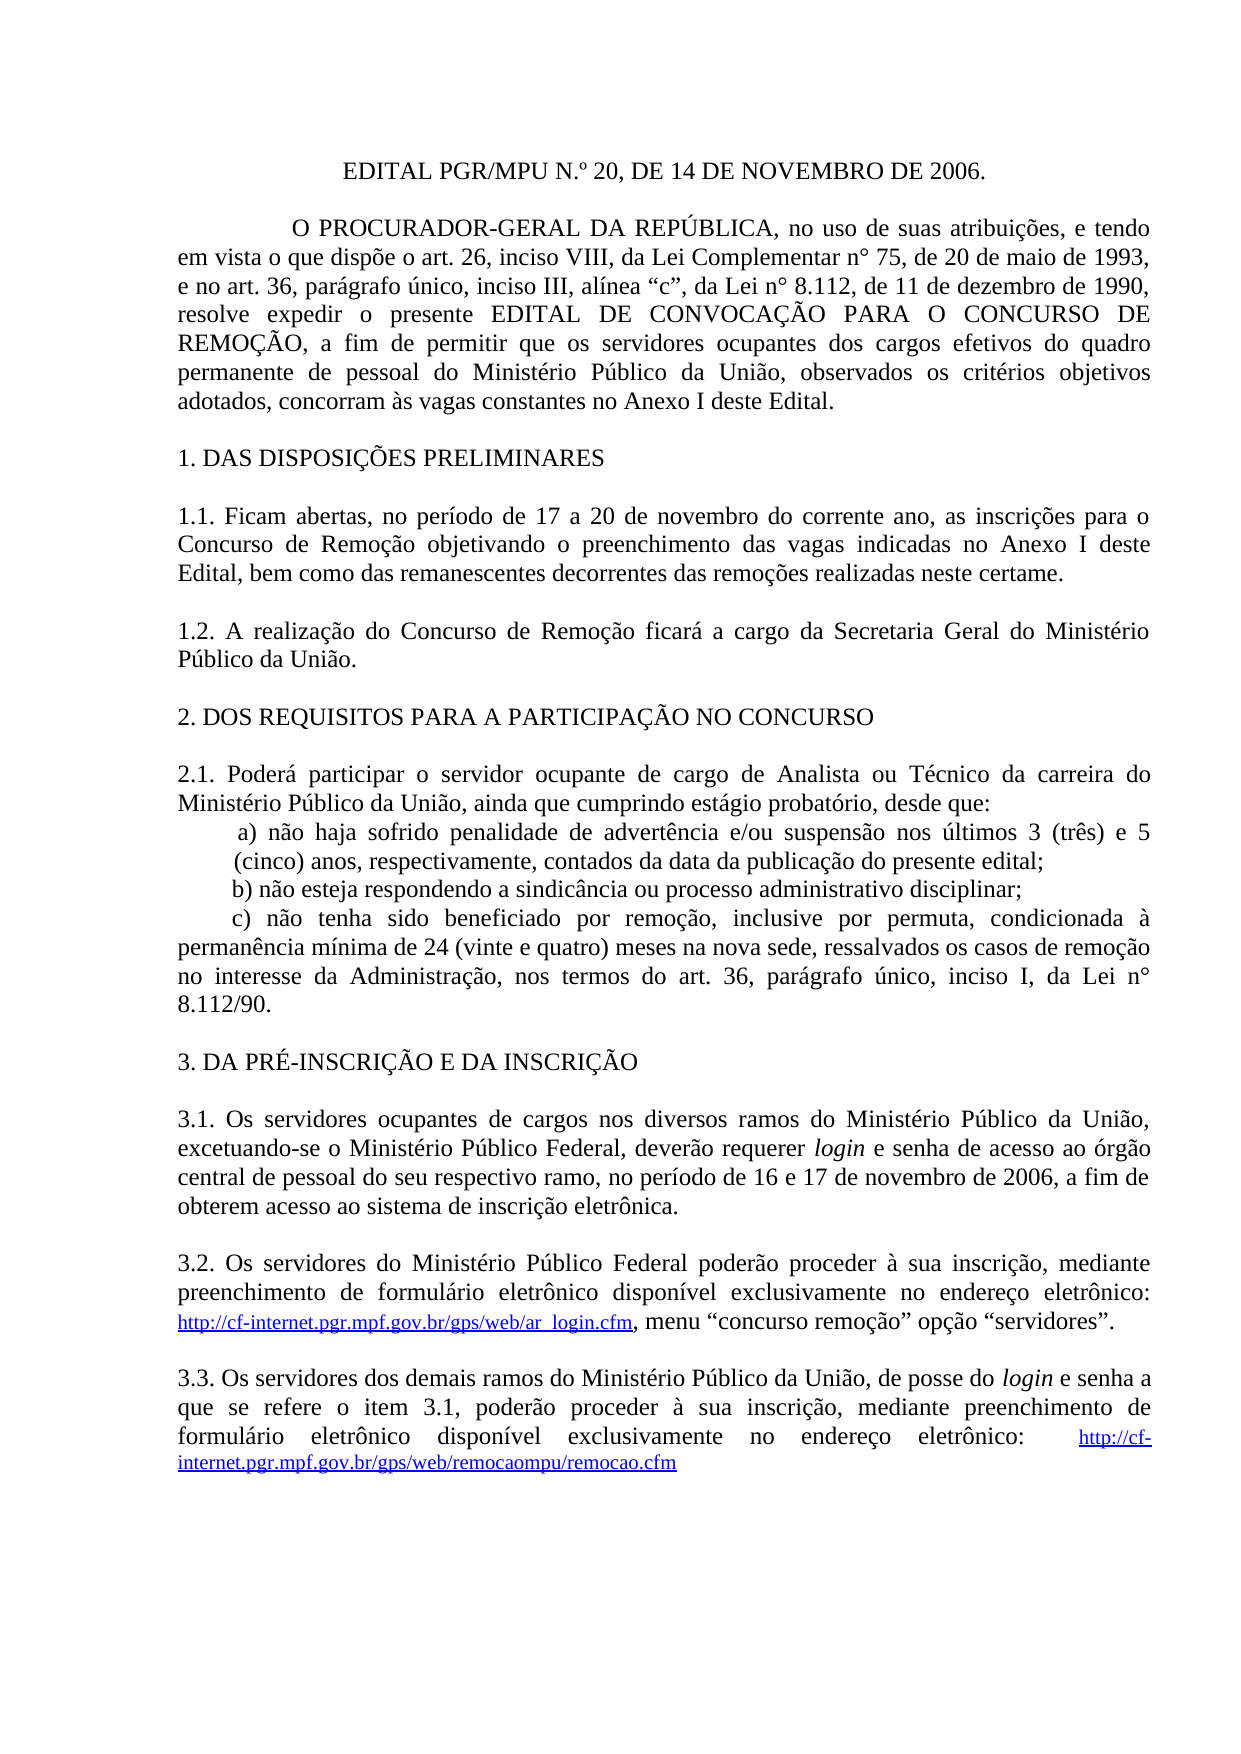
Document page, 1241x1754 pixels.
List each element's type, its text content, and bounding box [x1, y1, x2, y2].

text 3. DA PRÉ-INSCRIÇÃO E DA INSCRIÇÃO [177, 1047, 1152, 1076]
text 2. DOS REQUISITOS PARA A PARTICIPAÇÃO NO CONCURSO [177, 702, 1152, 731]
text 1.2. A realização do Concurso de Remoção ficará a cargo da Secretaria Geral do Ministério Público da União. [177, 616, 1152, 673]
text c) não tenha sido beneficiado por remoção, inclusive por permuta, condicionada à permanência mínima de 24 (vinte e quatro) meses na nova sede, ressalvados os casos de remoção no interesse da Administração, nos termos do art. 36, parágrafo único, inciso I, da Lei n° 8.112/90. [177, 903, 1152, 1018]
text b) não esteja respondendo a sindicância ou processo administrativo disciplinar; [177, 874, 1152, 903]
text a) não haja sofrido penalidade de advertência e/ou suspensão nos últimos 3 (três) e 5 (cinco) anos, respectivamente, contados da data da publicação do presente edital; [233, 817, 1152, 874]
text O PROCURADOR-GERAL DA REPÚBLICA, no uso de suas atribuições, e tendo em vista o que dispõe o art. 26, inciso VIII, da Lei Complementar n° 75, de 20 de maio de 1993, e no art. 36, parágrafo único, inciso III, alínea “c”, da Lei n° 8.112, de 11 de dezembro de 1990, resolve expedir o presente EDITAL DE CONVOCAÇÃO PARA O CONCURSO DE REMOÇÃO, a fim de permitir que os servidores ocupantes dos cargos efetivos do quadro permanente de pessoal do Ministério Público da União, observados os critérios objetivos adotados, concorram às vagas constantes no Anexo I deste Edital. [177, 213, 1152, 414]
text 1.1. Ficam abertas, no período de 17 a 20 de novembro do corrente ano, as inscrições para o Concurso de Remoção objetivando o preenchimento das vagas indicadas no Anexo I deste Edital, bem como das remanescentes decorrentes das remoções realizadas neste certame. [177, 501, 1152, 587]
text 3.3. Os servidores dos demais ramos do Ministério Público da União, de posse do login e senha a que se refere o item 3.1, poderão proceder à sua inscrição, mediante preenchimento de formulário eletrônico disponível exclusivamente no endereço eletrônico: http://cf-internet.pgr.mpf.gov.br/gps/web/remocaompu/remocao.cfm [177, 1363, 1152, 1474]
text 3.1. Os servidores ocupantes de cargos nos diversos ramos do Ministério Público da União, excetuando-se o Ministério Público Federal, deverão requerer login e senha de acesso ao órgão central de pessoal do seu respectivo ramo, no período de 16 e 17 de novembro de 2006, a fim de obterem acesso ao sistema de inscrição eletrônica. [177, 1104, 1152, 1219]
text 1. DAS DISPOSIÇÕES PRELIMINARES [177, 443, 1152, 472]
text 2.1. Poderá participar o servidor ocupante de cargo de Analista ou Técnico da carreira do Ministério Público da União, ainda que cumprindo estágio probatório, desde que: [177, 759, 1152, 817]
text 3.2. Os servidores do Ministério Público Federal poderão proceder à sua inscrição, mediante preenchimento de formulário eletrônico disponível exclusivamente no endereço eletrônico: http://cf-internet.pgr.mpf.gov.br/gps/web/ar_login.cfm, menu “concurso remoção” opção “servidores”. [177, 1248, 1152, 1334]
text EDITAL PGR/MPU N.º 20, DE 14 DE NOVEMBRO DE 2006. [177, 156, 1152, 184]
